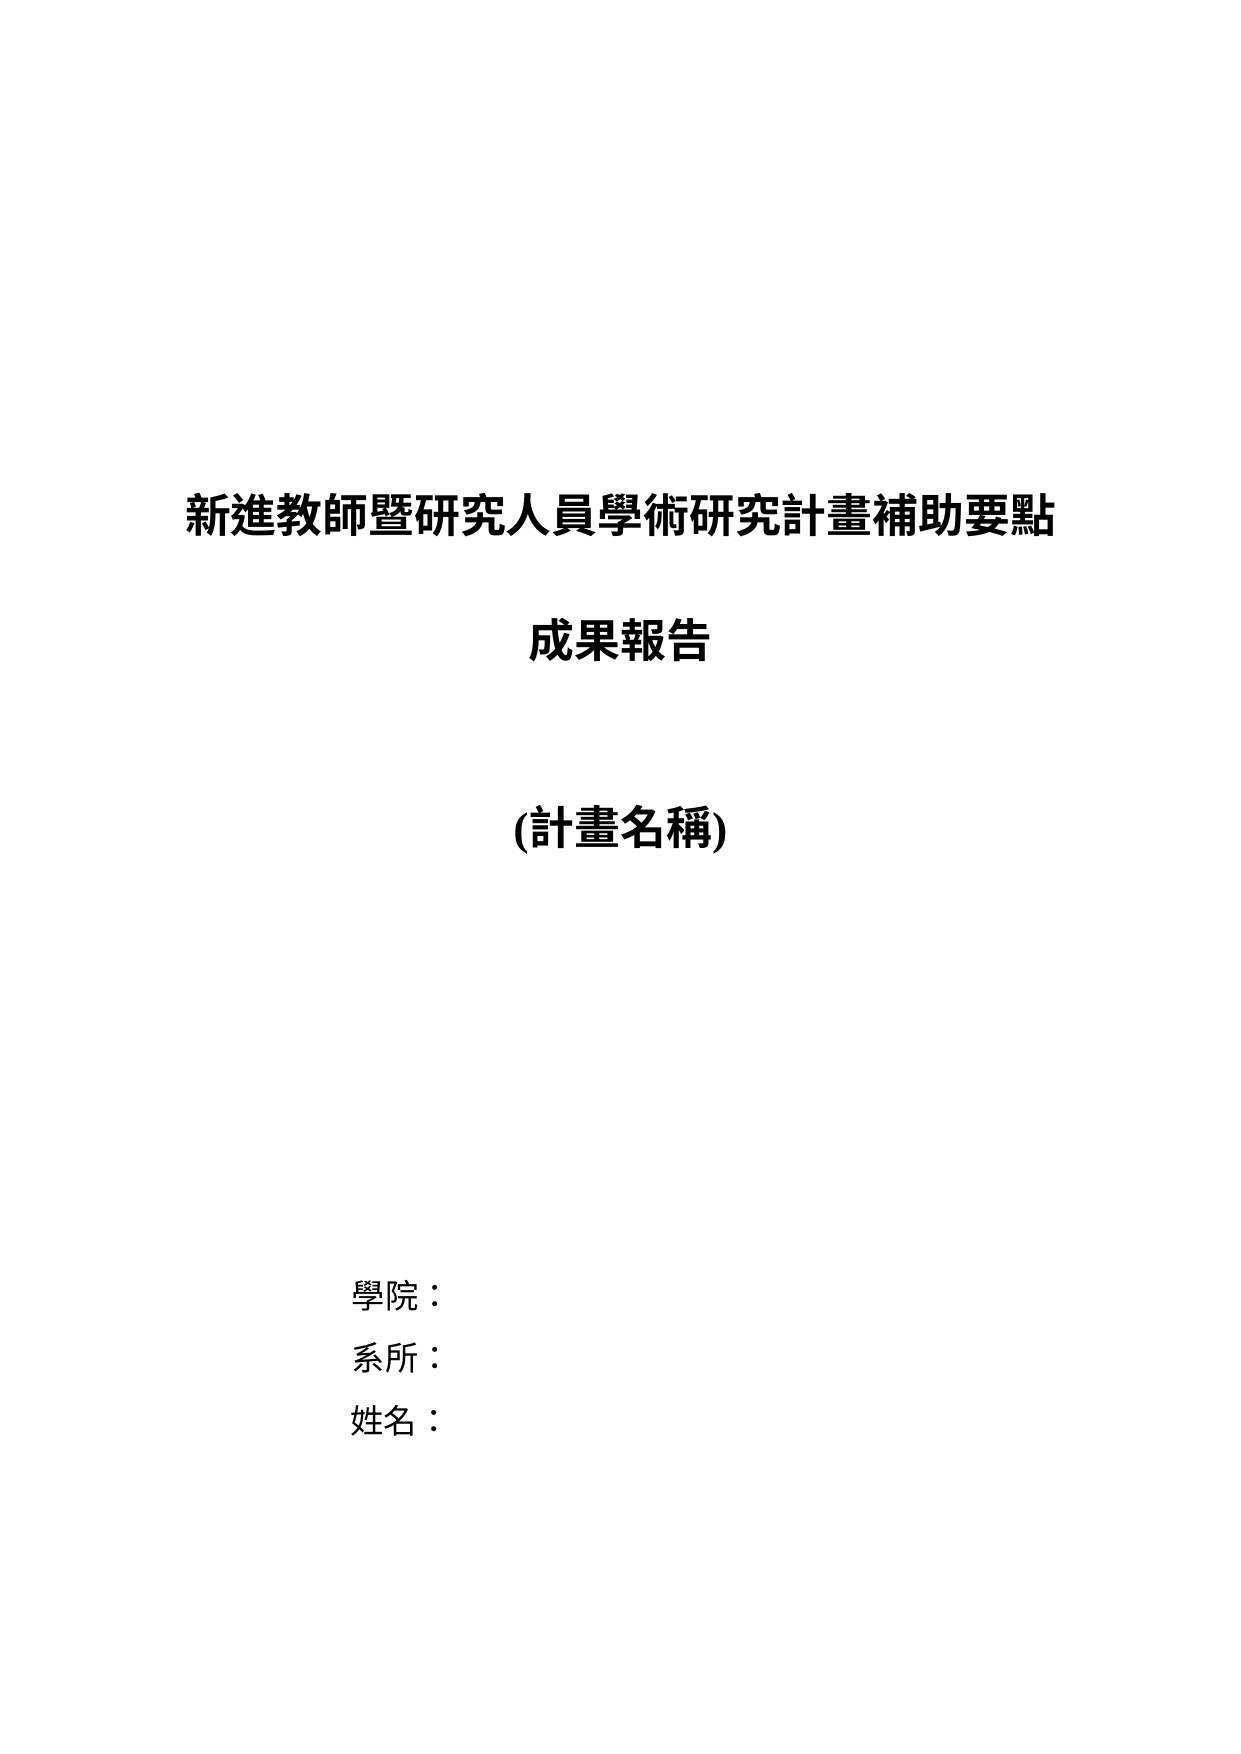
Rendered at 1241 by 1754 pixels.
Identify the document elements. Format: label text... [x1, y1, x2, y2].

text 新進教師暨研究人員學術研究計畫補助要點 [118, 439, 1122, 564]
text (計畫名稱) [118, 752, 1122, 877]
text 姓名： [118, 1377, 1122, 1439]
text 系所： [118, 1314, 1122, 1377]
text 學院： [118, 1252, 1122, 1314]
text 成果報告 [118, 564, 1122, 689]
